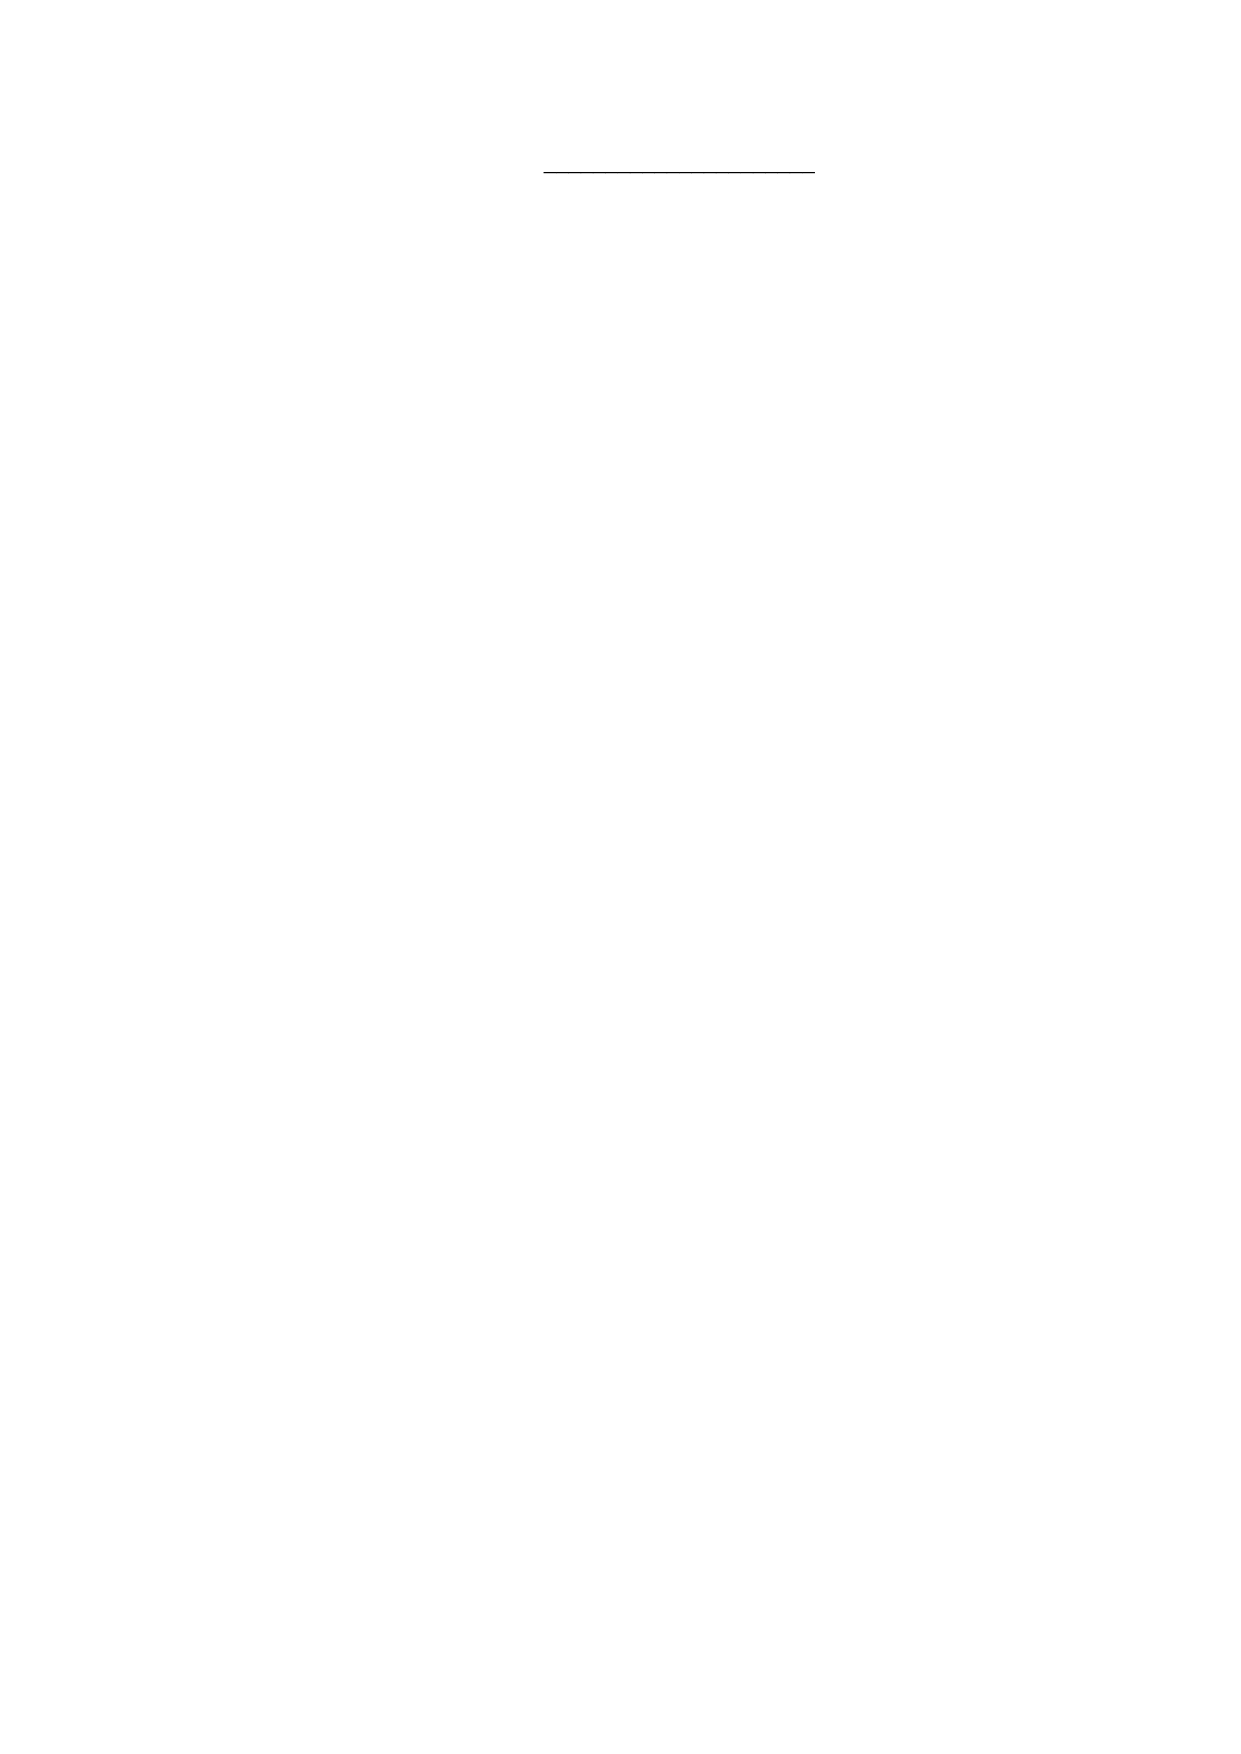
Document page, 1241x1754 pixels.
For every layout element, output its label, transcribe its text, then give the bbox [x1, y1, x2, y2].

text ______________________ [177, 147, 1181, 176]
